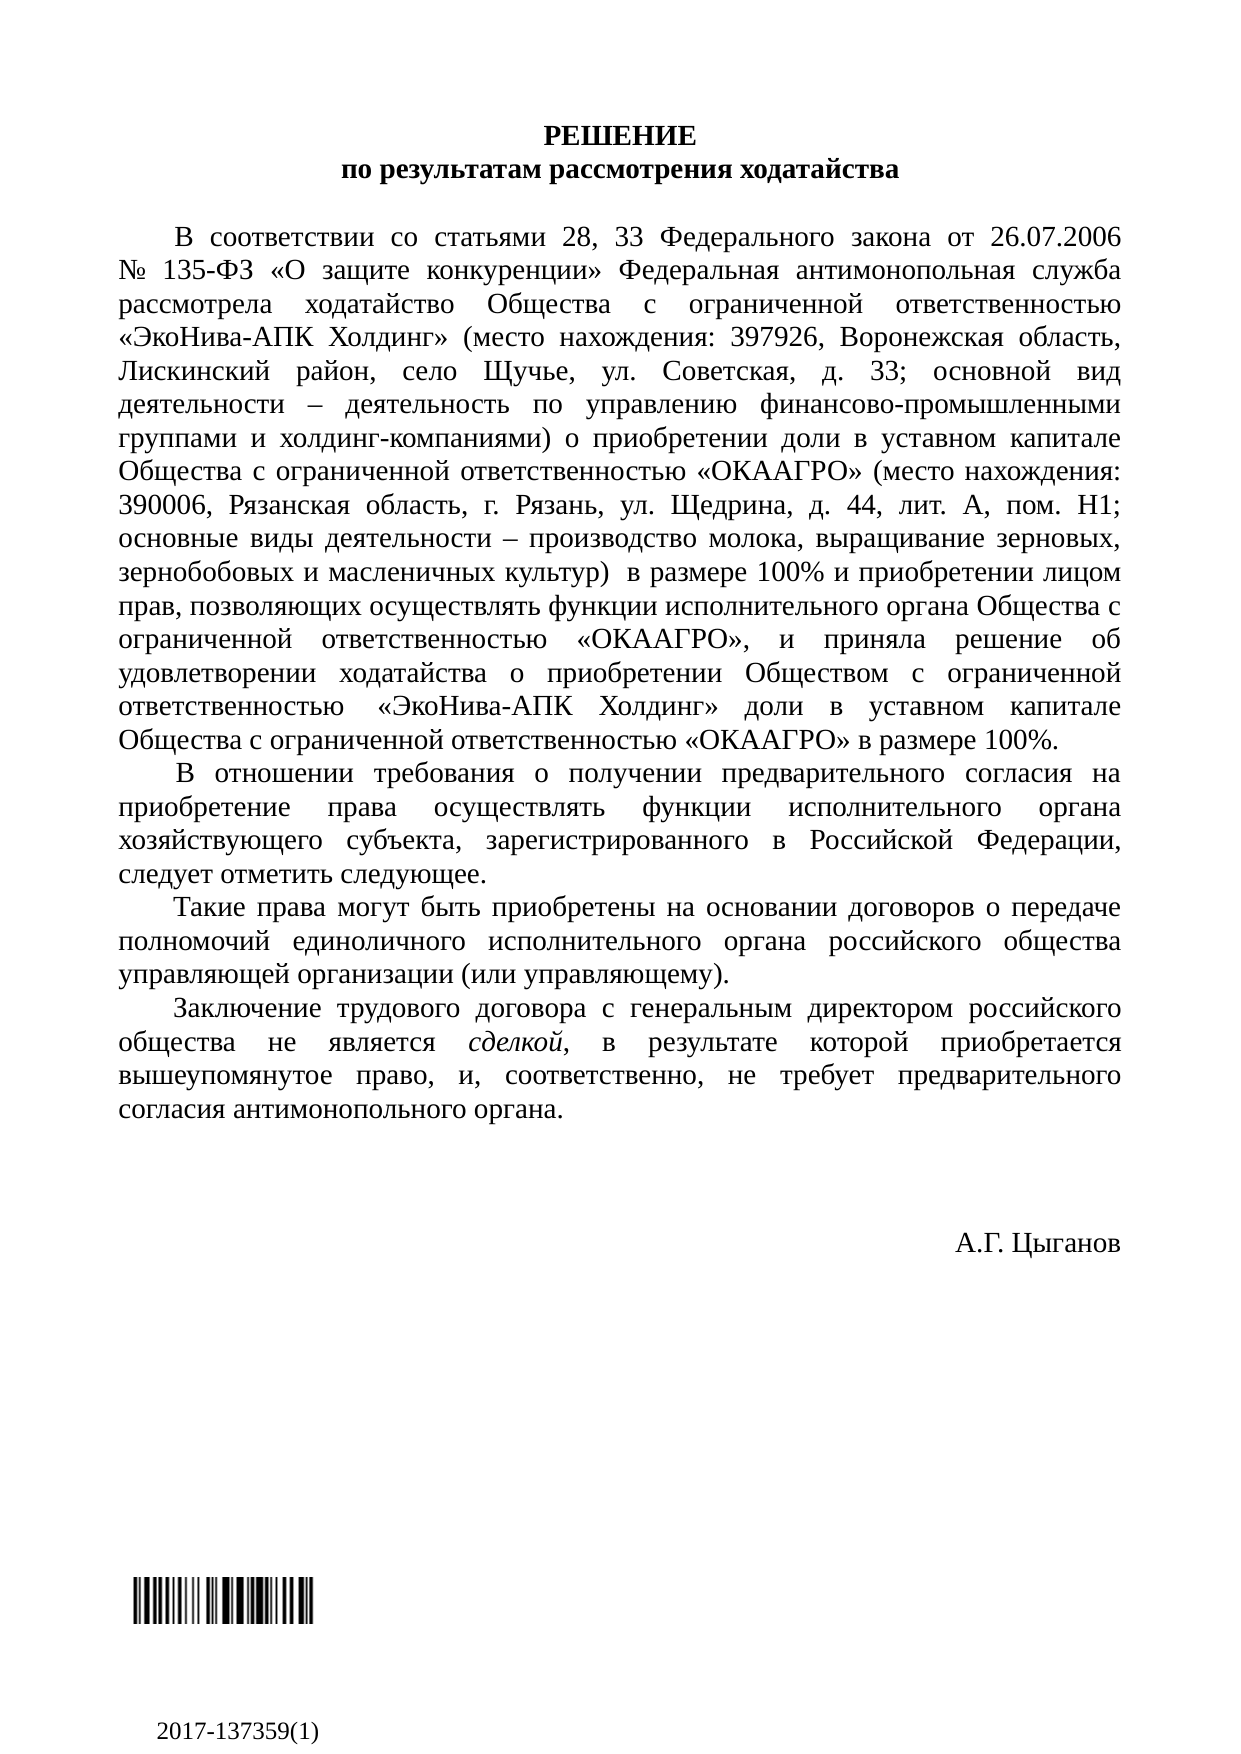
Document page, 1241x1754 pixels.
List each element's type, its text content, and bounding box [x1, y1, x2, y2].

text РЕШЕНИЕ [118, 118, 1122, 152]
text по результатам рассмотрения ходатайства [118, 152, 1122, 185]
text Такие права могут быть приобретены на основании договоров о передаче полномочий единоличного исполнительного органа российского общества управляющей организации (или управляющему). [118, 889, 1122, 990]
picture [118, 1577, 331, 1624]
text В отношении требования о получении предварительного согласия на приобретение права осуществлять функции исполнительного органа хозяйствующего субъекта, зарегистрированного в Российской Федерации, следует отметить следующее. [118, 755, 1122, 889]
text Заключение трудового договора с генеральным директором российского общества не является сделкой, в результате которой приобретается вышеупомянутое право, и, соответственно, не требует предварительного согласия антимонопольного органа. [118, 990, 1122, 1124]
text В соответствии со статьями 28, 33 Федерального закона от 26.07.2006 № 135-ФЗ «О защите конкуренции» Федеральная антимонопольная служба рассмотрела ходатайство Общества с ограниченной ответственностью «ЭкоНива-АПК Холдинг» (место нахождения: 397926, Воронежская область, Лискинский район, село Щучье, ул. Советская, д. 33; основной вид деятельности – деятельность по управлению финансово-промышленными группами и холдинг-компаниями) о приобретении доли в уставном капитале Общества с ограниченной ответственностью «ОКААГРО» (место нахождения: 390006, Рязанская область, г. Рязань, ул. Щедрина, д. 44, лит. А, пом. Н1; основные виды деятельности – производство молока, выращивание зерновых, зернобобовых и масленичных культур) в размере 100% и приобретении лицом прав, позволяющих осуществлять функции исполнительного органа Общества с ограниченной ответственностью «ОКААГРО», и приняла решение об удовлетворении ходатайства о приобретении Обществом с ограниченной ответственностью «ЭкоНива-АПК Холдинг» доли в уставном капитале Общества с ограниченной ответственностью «ОКААГРО» в размере 100%. [118, 219, 1122, 755]
text А.Г. Цыганов [74, 1225, 1122, 1258]
